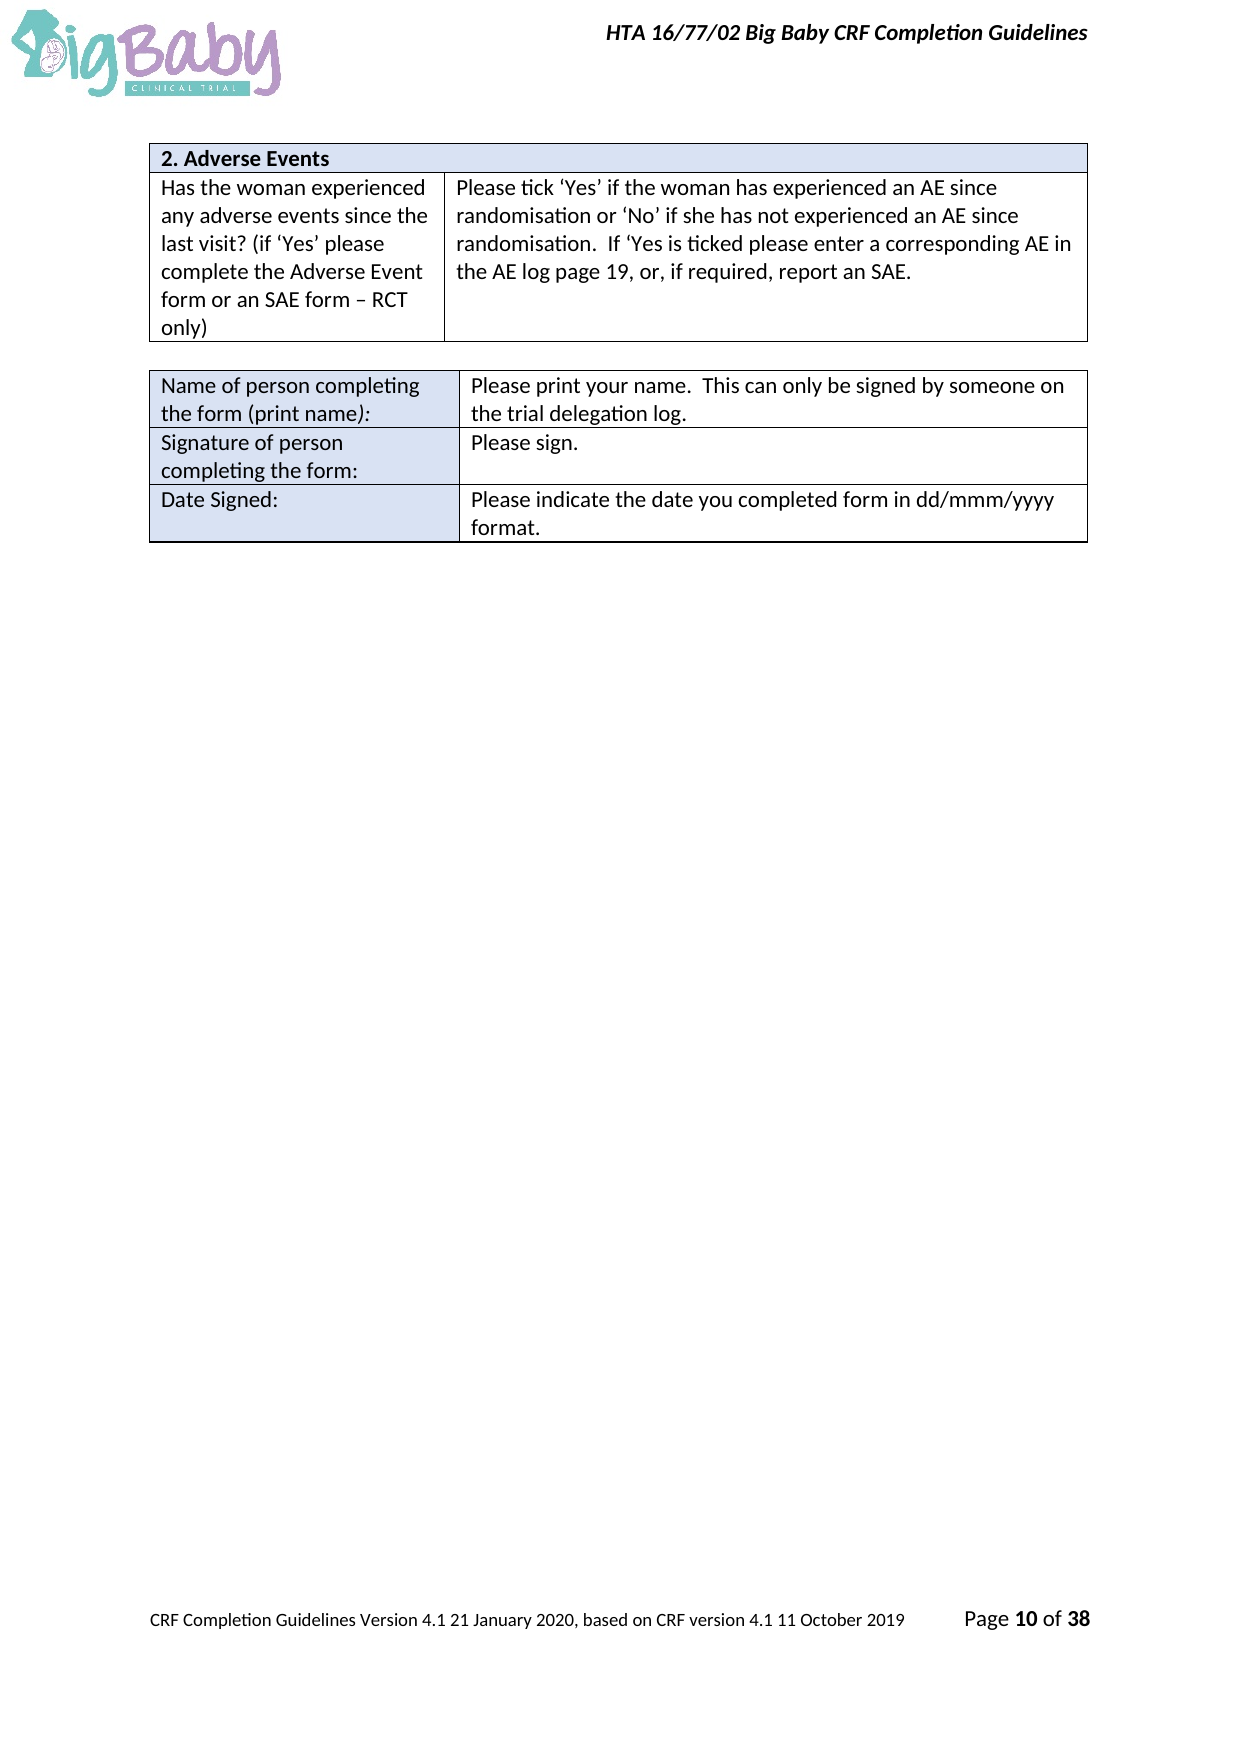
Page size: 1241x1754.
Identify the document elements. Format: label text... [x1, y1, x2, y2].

table_cell Signature of person completing the form: [150, 428, 459, 484]
table_header Please print your name. This can only be signed by someone on the trial delegation log. [460, 371, 1087, 427]
table_cell Please sign. [460, 428, 1087, 484]
table_header 2. Adverse Events [150, 144, 1087, 172]
table_cell Date Signed: [150, 485, 459, 541]
table_cell Has the woman experienced any adverse events since the last visit? (if ‘Yes’ please complete the Adverse Event form or an SAE form – RCT only) [150, 173, 444, 341]
table_cell Please indicate the date you completed form in dd/mmm/yyyy format. [460, 485, 1087, 541]
table_cell Please tick ‘Yes’ if the woman has experienced an AE since randomisation or ‘No’ if she has not experienced an AE since randomisation. If ‘Yes is ticked please enter a corresponding AE in the AE log page 19, or, if required, report an SAE. [445, 173, 1087, 341]
table_header Name of person completing the form (print name): [150, 371, 459, 427]
